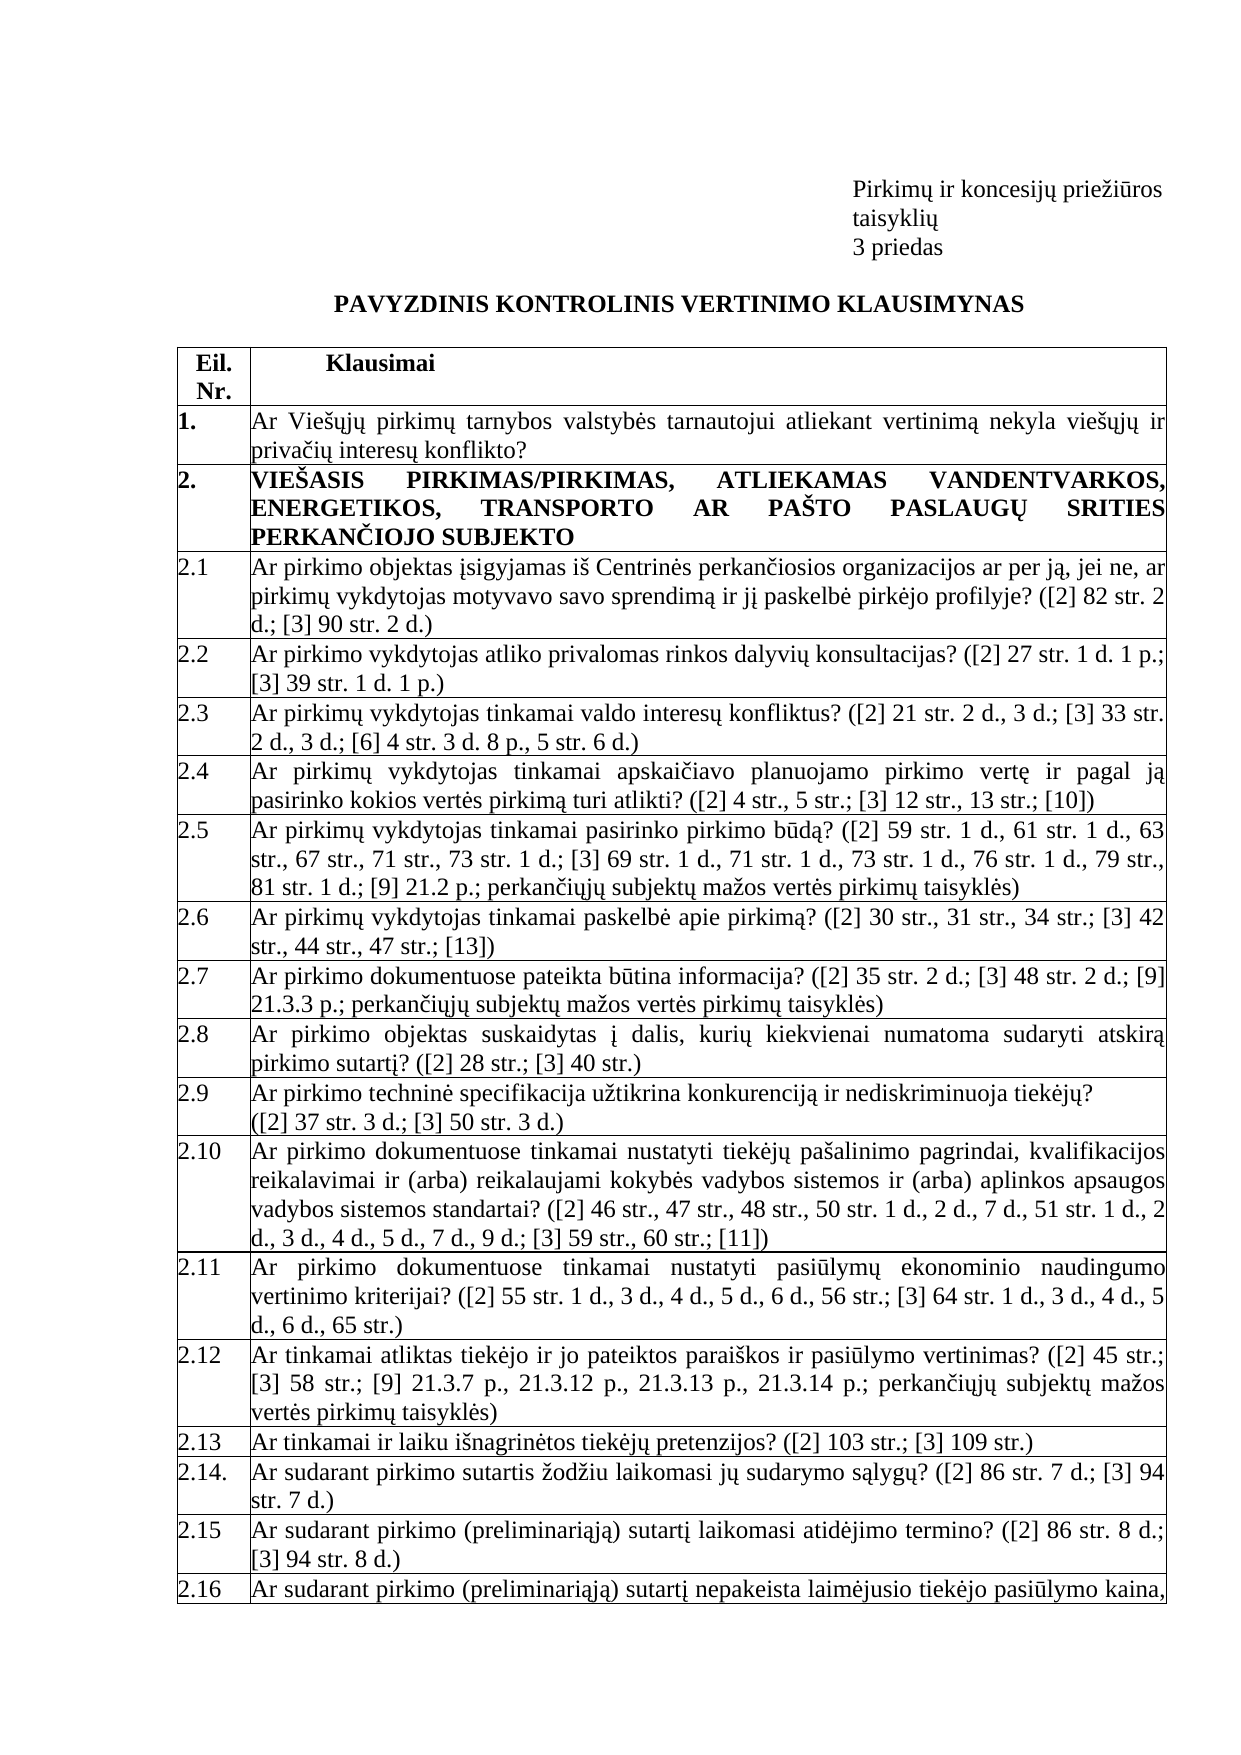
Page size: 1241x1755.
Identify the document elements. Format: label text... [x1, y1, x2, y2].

table_cell 2.4 [178, 756, 250, 814]
table_header Eil. Nr. [178, 348, 250, 405]
table_cell Ar pirkimo objektas įsigyjamas iš Centrinės perkančiosios organizacijos ar per ją, jei ne, ar pirkimų vykdytojas motyvavo savo sprendimą ir jį paskelbė pirkėjo profilyje? ([2] 82 str. 2 d.; [3] 90 str. 2 d.) [251, 552, 1166, 638]
table_cell Ar pirkimų vykdytojas tinkamai apskaičiavo planuojamo pirkimo vertę ir pagal ją pasirinko kokios vertės pirkimą turi atlikti? ([2] 4 str., 5 str.; [3] 12 str., 13 str.; [10]) [251, 756, 1166, 814]
text Pirkimų ir koncesijų priežiūros [852, 174, 1181, 203]
table_cell 2.9 [178, 1078, 250, 1135]
table_cell Ar pirkimų vykdytojas tinkamai paskelbė apie pirkimą? ([2] 30 str., 31 str., 34 str.; [3] 42 str., 44 str., 47 str.; [13]) [251, 902, 1166, 960]
table_cell 2.1 [178, 552, 250, 638]
text 3 priedas [852, 232, 1181, 260]
table_cell Ar pirkimo dokumentuose pateikta būtina informacija? ([2] 35 str. 2 d.; [3] 48 str. 2 d.; [9] 21.3.3 p.; perkančiųjų subjektų mažos vertės pirkimų taisyklės) [251, 961, 1166, 1018]
table_cell 2.16 [178, 1574, 250, 1603]
table_cell 2.15 [178, 1515, 250, 1573]
table_cell Ar pirkimo dokumentuose tinkamai nustatyti pasiūlymų ekonominio naudingumo vertinimo kriterijai? ([2] 55 str. 1 d., 3 d., 4 d., 5 d., 6 d., 56 str.; [3] 64 str. 1 d., 3 d., 4 d., 5 d., 6 d., 65 str.) [251, 1253, 1166, 1339]
table_cell Ar sudarant pirkimo sutartis žodžiu laikomasi jų sudarymo sąlygų? ([2] 86 str. 7 d.; [3] 94 str. 7 d.) [251, 1457, 1166, 1514]
table_cell 2. [178, 465, 250, 551]
table_cell 2.10 [178, 1136, 250, 1251]
table_cell Ar pirkimo dokumentuose tinkamai nustatyti tiekėjų pašalinimo pagrindai, kvalifikacijos reikalavimai ir (arba) reikalaujami kokybės vadybos sistemos ir (arba) aplinkos apsaugos vadybos sistemos standartai? ([2] 46 str., 47 str., 48 str., 50 str. 1 d., 2 d., 7 d., 51 str. 1 d., 2 d., 3 d., 4 d., 5 d., 7 d., 9 d.; [3] 59 str., 60 str.; [11]) [251, 1136, 1166, 1251]
table_cell Ar pirkimų vykdytojas tinkamai pasirinko pirkimo būdą? ([2] 59 str. 1 d., 61 str. 1 d., 63 str., 67 str., 71 str., 73 str. 1 d.; [3] 69 str. 1 d., 71 str. 1 d., 73 str. 1 d., 76 str. 1 d., 79 str., 81 str. 1 d.; [9] 21.2 p.; perkančiųjų subjektų mažos vertės pirkimų taisyklės) [251, 815, 1166, 901]
table_cell 2.12 [178, 1340, 250, 1426]
table_cell VIEŠASIS PIRKIMAS/PIRKIMAS, ATLIEKAMAS VANDENTVARKOS, ENERGETIKOS, TRANSPORTO AR PAŠTO PASLAUGŲ SRITIES PERKANČIOJO SUBJEKTO [251, 465, 1166, 551]
table_cell 2.14. [178, 1457, 250, 1514]
text PAVYZDINIS KONTROLINIS VERTINIMO KLAUSIMYNAS [177, 289, 1181, 318]
table_cell 2.13 [178, 1427, 250, 1456]
table_cell Ar pirkimų vykdytojas tinkamai valdo interesų konfliktus? ([2] 21 str. 2 d., 3 d.; [3] 33 str. 2 d., 3 d.; [6] 4 str. 3 d. 8 p., 5 str. 6 d.) [251, 698, 1166, 755]
table_cell 1. [178, 406, 250, 464]
text taisyklių [852, 203, 1181, 232]
table_cell Ar pirkimo techninė specifikacija užtikrina konkurenciją ir nediskriminuoja tiekėjų? ([2] 37 str. 3 d.; [3] 50 str. 3 d.) [251, 1078, 1166, 1135]
table_cell 2.5 [178, 815, 250, 901]
table_cell Ar sudarant pirkimo (preliminariąją) sutartį nepakeista laimėjusio tiekėjo pasiūlymo kaina, [251, 1574, 1166, 1603]
table_header Klausimai [251, 348, 1166, 405]
table_cell Ar Viešųjų pirkimų tarnybos valstybės tarnautojui atliekant vertinimą nekyla viešųjų ir privačių interesų konflikto? [251, 406, 1166, 464]
table_cell 2.2 [178, 639, 250, 697]
table_cell Ar tinkamai atliktas tiekėjo ir jo pateiktos paraiškos ir pasiūlymo vertinimas? ([2] 45 str.; [3] 58 str.; [9] 21.3.7 p., 21.3.12 p., 21.3.13 p., 21.3.14 p.; perkančiųjų subjektų mažos vertės pirkimų taisyklės) [251, 1340, 1166, 1426]
table_cell 2.3 [178, 698, 250, 755]
table_cell Ar tinkamai ir laiku išnagrinėtos tiekėjų pretenzijos? ([2] 103 str.; [3] 109 str.) [251, 1427, 1166, 1456]
table_cell Ar pirkimo objektas suskaidytas į dalis, kurių kiekvienai numatoma sudaryti atskirą pirkimo sutartį? ([2] 28 str.; [3] 40 str.) [251, 1019, 1166, 1077]
table_cell 2.7 [178, 961, 250, 1018]
table_cell 2.11 [178, 1253, 250, 1339]
table_cell 2.8 [178, 1019, 250, 1077]
table_cell 2.6 [178, 902, 250, 960]
table_cell Ar sudarant pirkimo (preliminariąją) sutartį laikomasi atidėjimo termino? ([2] 86 str. 8 d.; [3] 94 str. 8 d.) [251, 1515, 1166, 1573]
table_cell Ar pirkimo vykdytojas atliko privalomas rinkos dalyvių konsultacijas? ([2] 27 str. 1 d. 1 p.; [3] 39 str. 1 d. 1 p.) [251, 639, 1166, 697]
